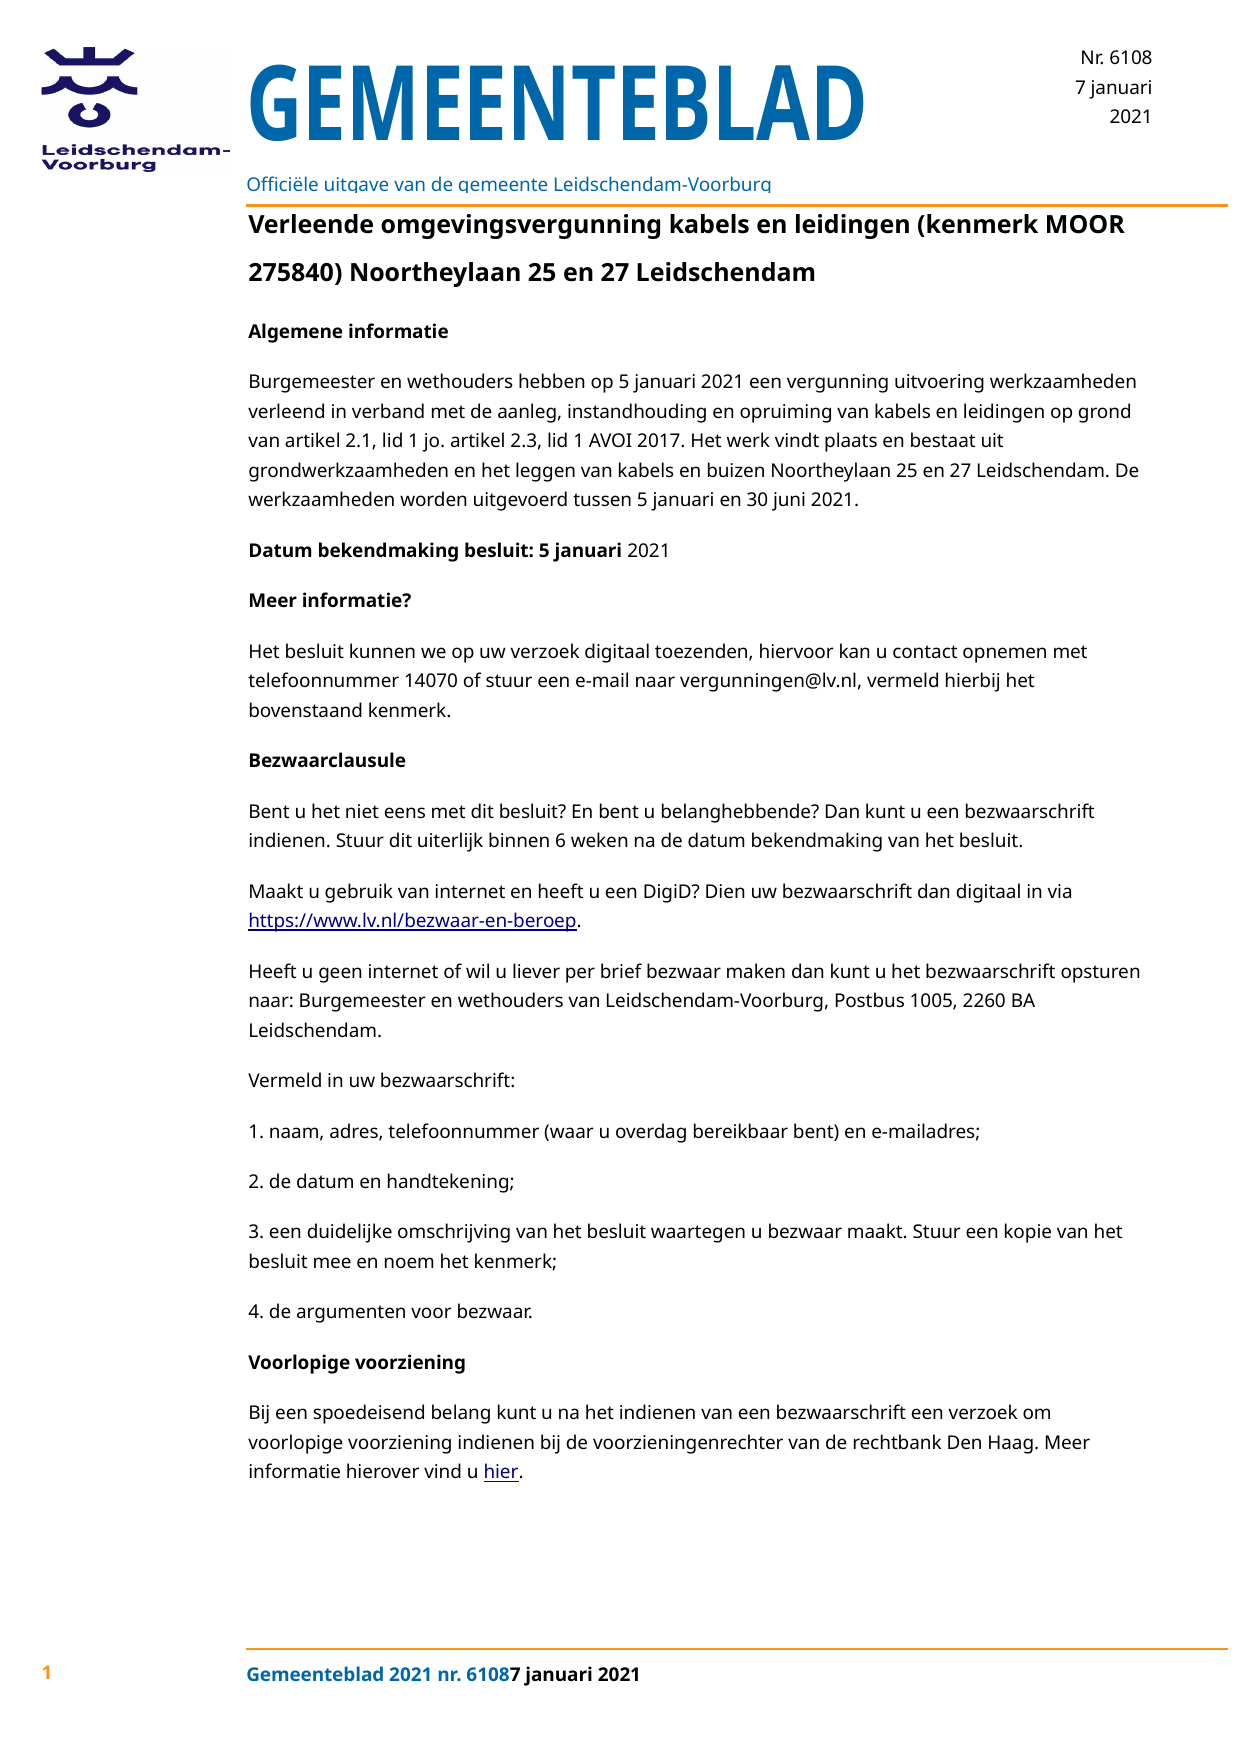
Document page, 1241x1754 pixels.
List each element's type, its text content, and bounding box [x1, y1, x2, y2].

text Meer informatie? [248, 587, 1152, 613]
text Het besluit kunnen we op uw verzoek digitaal toezenden, hiervoor kan u contact opnemen met telefoonnummer 14070 of stuur een e-mail naar vergunningen@lv.nl, vermeld hierbij het bovenstaand kenmerk. [248, 638, 1152, 723]
text 4. de argumenten voor bezwaar. [248, 1299, 1152, 1324]
text Voorlopige voorziening [248, 1349, 1152, 1375]
text Heeft u geen internet of wil u liever per brief bezwaar maken dan kunt u het bezwaarschrift opsturen naar: Burgemeester en wethouders van Leidschendam-Voorburg, Postbus 1005, 2260 BA Leidschendam. [248, 958, 1152, 1043]
text Algemene informatie [248, 318, 1152, 344]
text 2. de datum en handtekening; [248, 1168, 1152, 1194]
text Vermeld in uw bezwaarschrift: [248, 1067, 1152, 1093]
text Maakt u gebruik van internet en heeft u een DigiD? Dien uw bezwaarschrift dan digitaal in via https://www.lv.nl/bezwaar-en-beroep. [248, 878, 1152, 933]
text Burgemeester en wethouders hebben op 5 januari 2021 een vergunning uitvoering werkzaamheden verleend in verband met de aanleg, instandhouding en opruiming van kabels en leidingen op grond van artikel 2.1, lid 1 jo. artikel 2.3, lid 1 AVOI 2017. Het werk vindt plaats en bestaat uit grondwerkzaamheden en het leggen van kabels en buizen Noortheylaan 25 en 27 Leidschendam. De werkzaamheden worden uitgevoerd tussen 5 januari en 30 juni 2021. [248, 368, 1152, 512]
text Bent u het niet eens met dit besluit? En bent u belanghebbende? Dan kunt u een bezwaarschrift indienen. Stuur dit uiterlijk binnen 6 weken na de datum bekendmaking van het besluit. [248, 798, 1152, 853]
text 1. naam, adres, telefoonnummer (waar u overdag bereikbaar bent) en e-mailadres; [248, 1118, 1152, 1144]
text Verleende omgevingsvergunning kabels en leidingen (kenmerk MOOR 275840) Noortheylaan 25 en 27 Leidschendam [248, 207, 1152, 288]
text 3. een duidelijke omschrijving van het besluit waartegen u bezwaar maakt. Stuur een kopie van het besluit mee en noem het kenmerk; [248, 1219, 1152, 1274]
text Datum bekendmaking besluit: 5 januari 2021 [248, 537, 1152, 563]
text Bij een spoedeisend belang kunt u na het indienen van een bezwaarschrift een verzoek om voorlopige voorziening indienen bij de voorzieningenrechter van de rechtbank Den Haag. Meer informatie hierover vind u hier. [248, 1399, 1152, 1484]
picture [41, 47, 231, 172]
text Bezwaarclausule [248, 747, 1152, 773]
